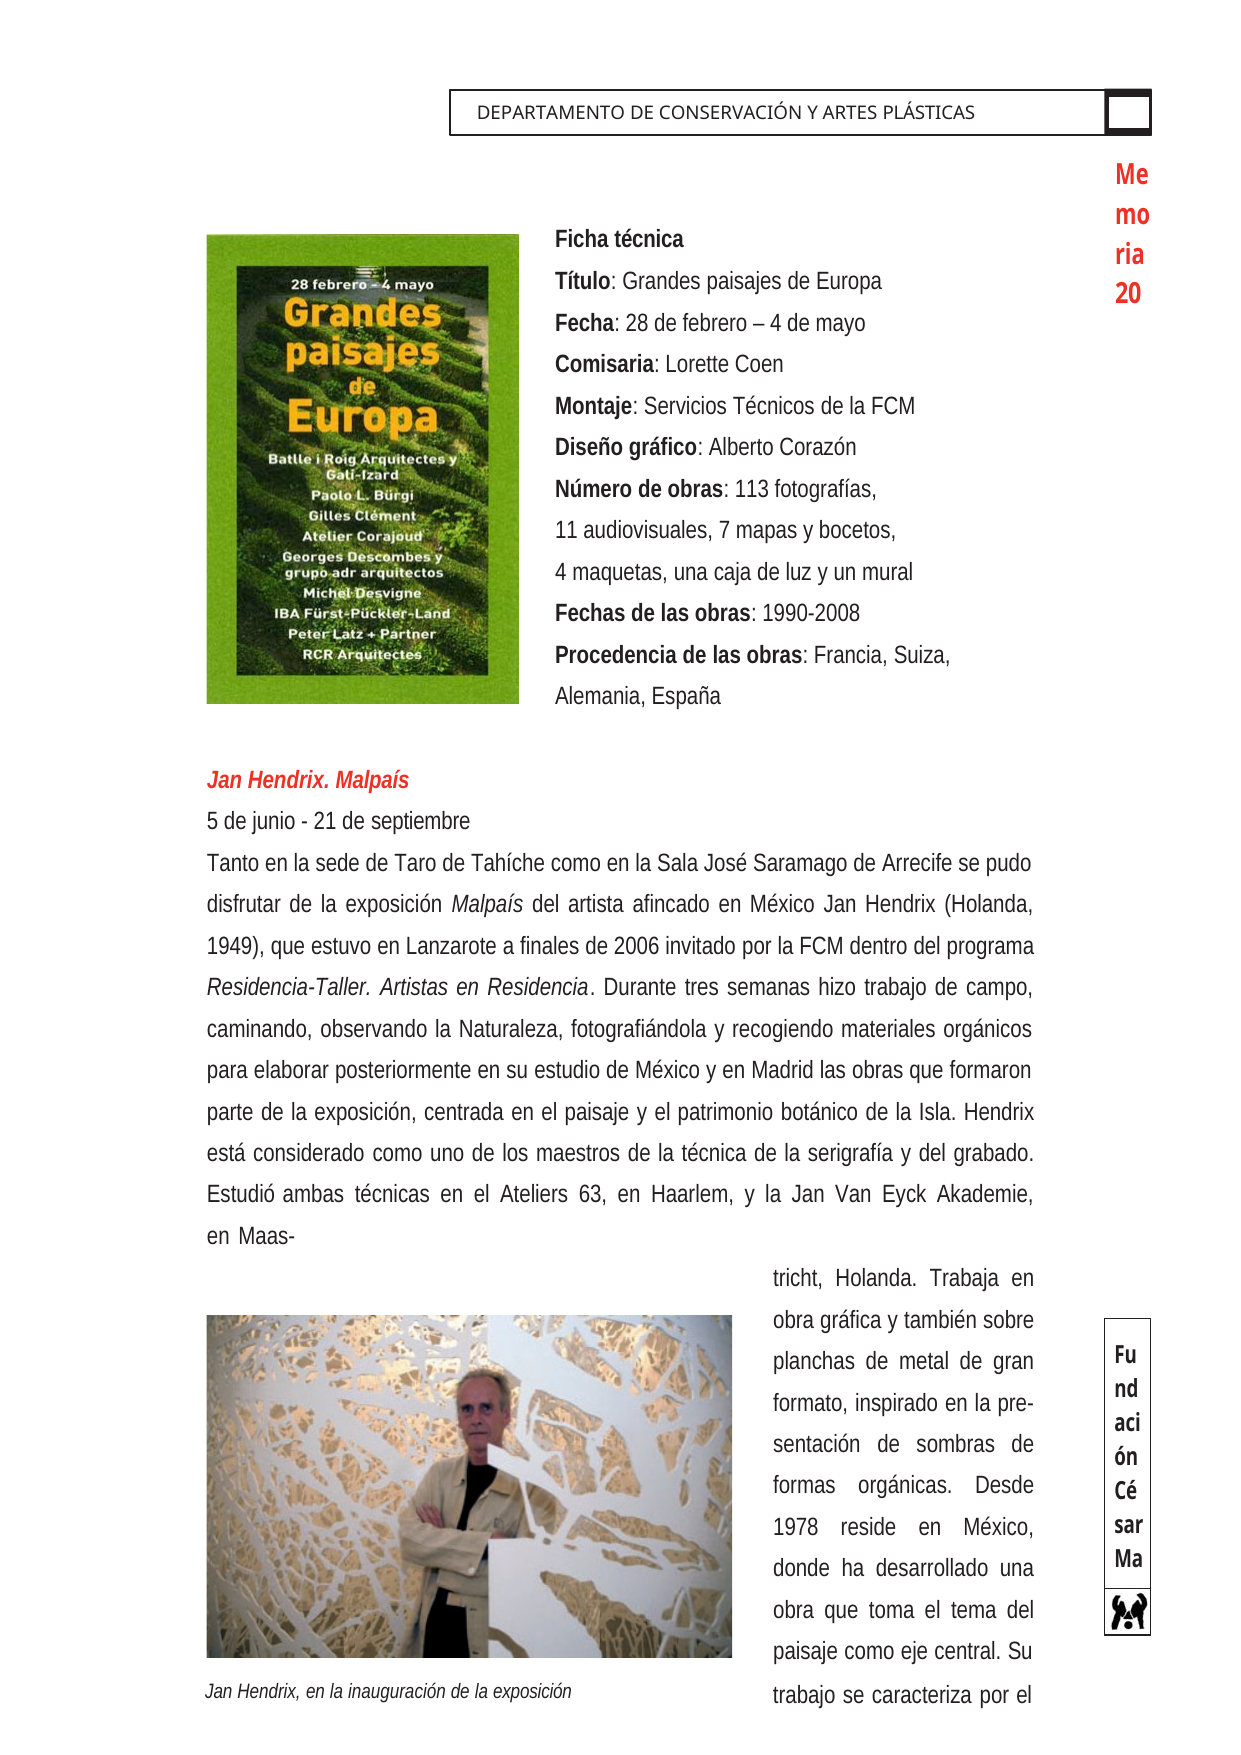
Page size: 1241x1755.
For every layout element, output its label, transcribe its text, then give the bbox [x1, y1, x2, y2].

text Jan Hendrix, en la inauguración de la exposición [205, 1679, 580, 1703]
text 11 audiovisuales, 7 mapas y bocetos, 4 maquetas, una caja de luz y un mural Fechas de las obras: 1990-2008 [555, 515, 915, 627]
text Fundación César Manrique [1114, 1336, 1145, 1574]
text Memoria 2008 [1115, 153, 1151, 306]
text trabajo se caracteriza por el [773, 1680, 1063, 1709]
text tricht, Holanda. Trabaja en obra gráfica y también sobre planchas de metal de gran formato, inspirado en la pre-sentación de sombras de formas orgánicas. Desde 1978 reside en México, donde ha desarrollado una obra que toma el tema del paisaje como eje central. Su [773, 1263, 1034, 1665]
subtitle Ficha técnica [555, 224, 1063, 253]
text Procedencia de las obras: Francia, Suiza, Alemania, España [555, 640, 971, 710]
text Título: Grandes paisajes de Europa Fecha: 28 de febrero – 4 de mayo Comisaria: Lorette Coen [555, 266, 896, 378]
text Tanto en la sede de Taro de Tahíche como en la Sala José Saramago de Arrecife se pudo disfrutar de la exposición Malpaís del artista afincado en México Jan Hendrix (Holanda, 1949), que estuvo en Lanzarote a finales de 2006 invitado por la FCM dentro del programa Residencia-Taller. Artistas en Residencia. Durante tres semanas hizo trabajo de campo, caminando, observando la Naturaleza, fotografiándola y recogiendo materiales orgánicos para elaborar posteriormente en su estudio de México y en Madrid las obras que formaron parte de la exposición, centrada en el paisaje y el patrimonio botánico de la Isla. Hendrix está considerado como uno de los maestros de la técnica de la serigrafía y del grabado. Estudió ambas técnicas en el Ateliers 63, en Haarlem, y la Jan Van Eyck Akademie, en Maas- [207, 848, 1034, 1249]
text Montaje: Servicios Técnicos de la FCM Diseño gráfico: Alberto Corazón Número de obras: 113 fotografías, [555, 391, 932, 502]
subtitle Jan Hendrix. Malpaís [207, 764, 1063, 793]
text 5 de junio - 21 de septiembre [207, 806, 1063, 835]
